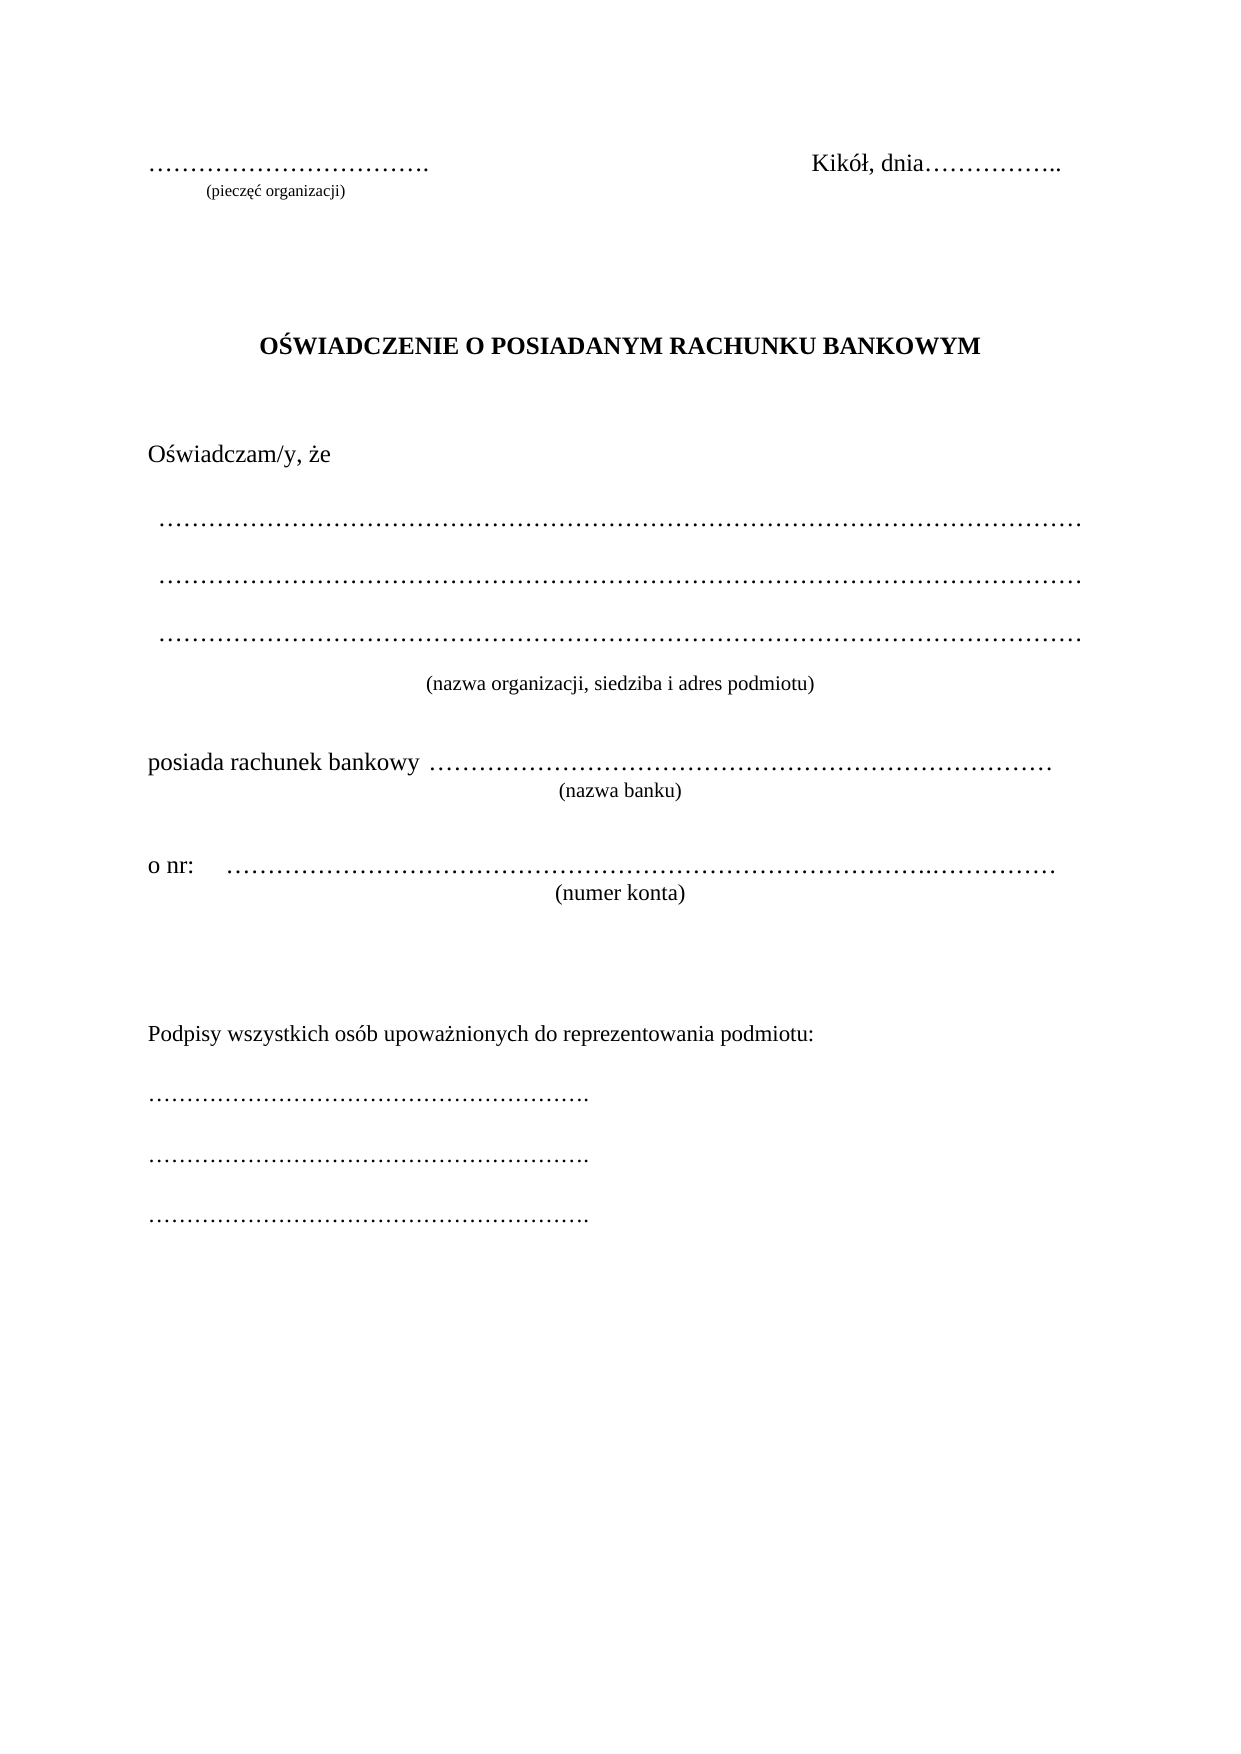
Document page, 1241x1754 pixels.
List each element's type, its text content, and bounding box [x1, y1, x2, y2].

text Podpisy wszystkich osób upoważnionych do reprezentowania podmiotu: [148, 1020, 1093, 1047]
text OŚWIADCZENIE O POSIADANYM RACHUNKU BANKOWYM [148, 331, 1093, 360]
text ……………………………………………………………………………………………………………………………………………………………………………………………………………………………………………………………………………………………………… (nazwa organizacji, siedziba i adres podmiotu) [148, 503, 1093, 695]
text …………………………………………………. [148, 1201, 1093, 1227]
text (pieczęć organizacji) [148, 181, 1093, 200]
text …………………………………………………. [148, 1081, 1093, 1107]
text o nr: ………………………………………………………………………….…………… [148, 850, 1093, 879]
text (nazwa banku) [148, 778, 1093, 802]
text …………………………………………………. [148, 1141, 1093, 1167]
text ……………………………. Kikół, dnia…………….. [148, 148, 1093, 176]
text Oświadczam/y, że [148, 439, 1093, 468]
text posiada rachunek bankowy ………………………………………………………………… [148, 739, 1093, 778]
text (numer konta) [148, 879, 1093, 905]
